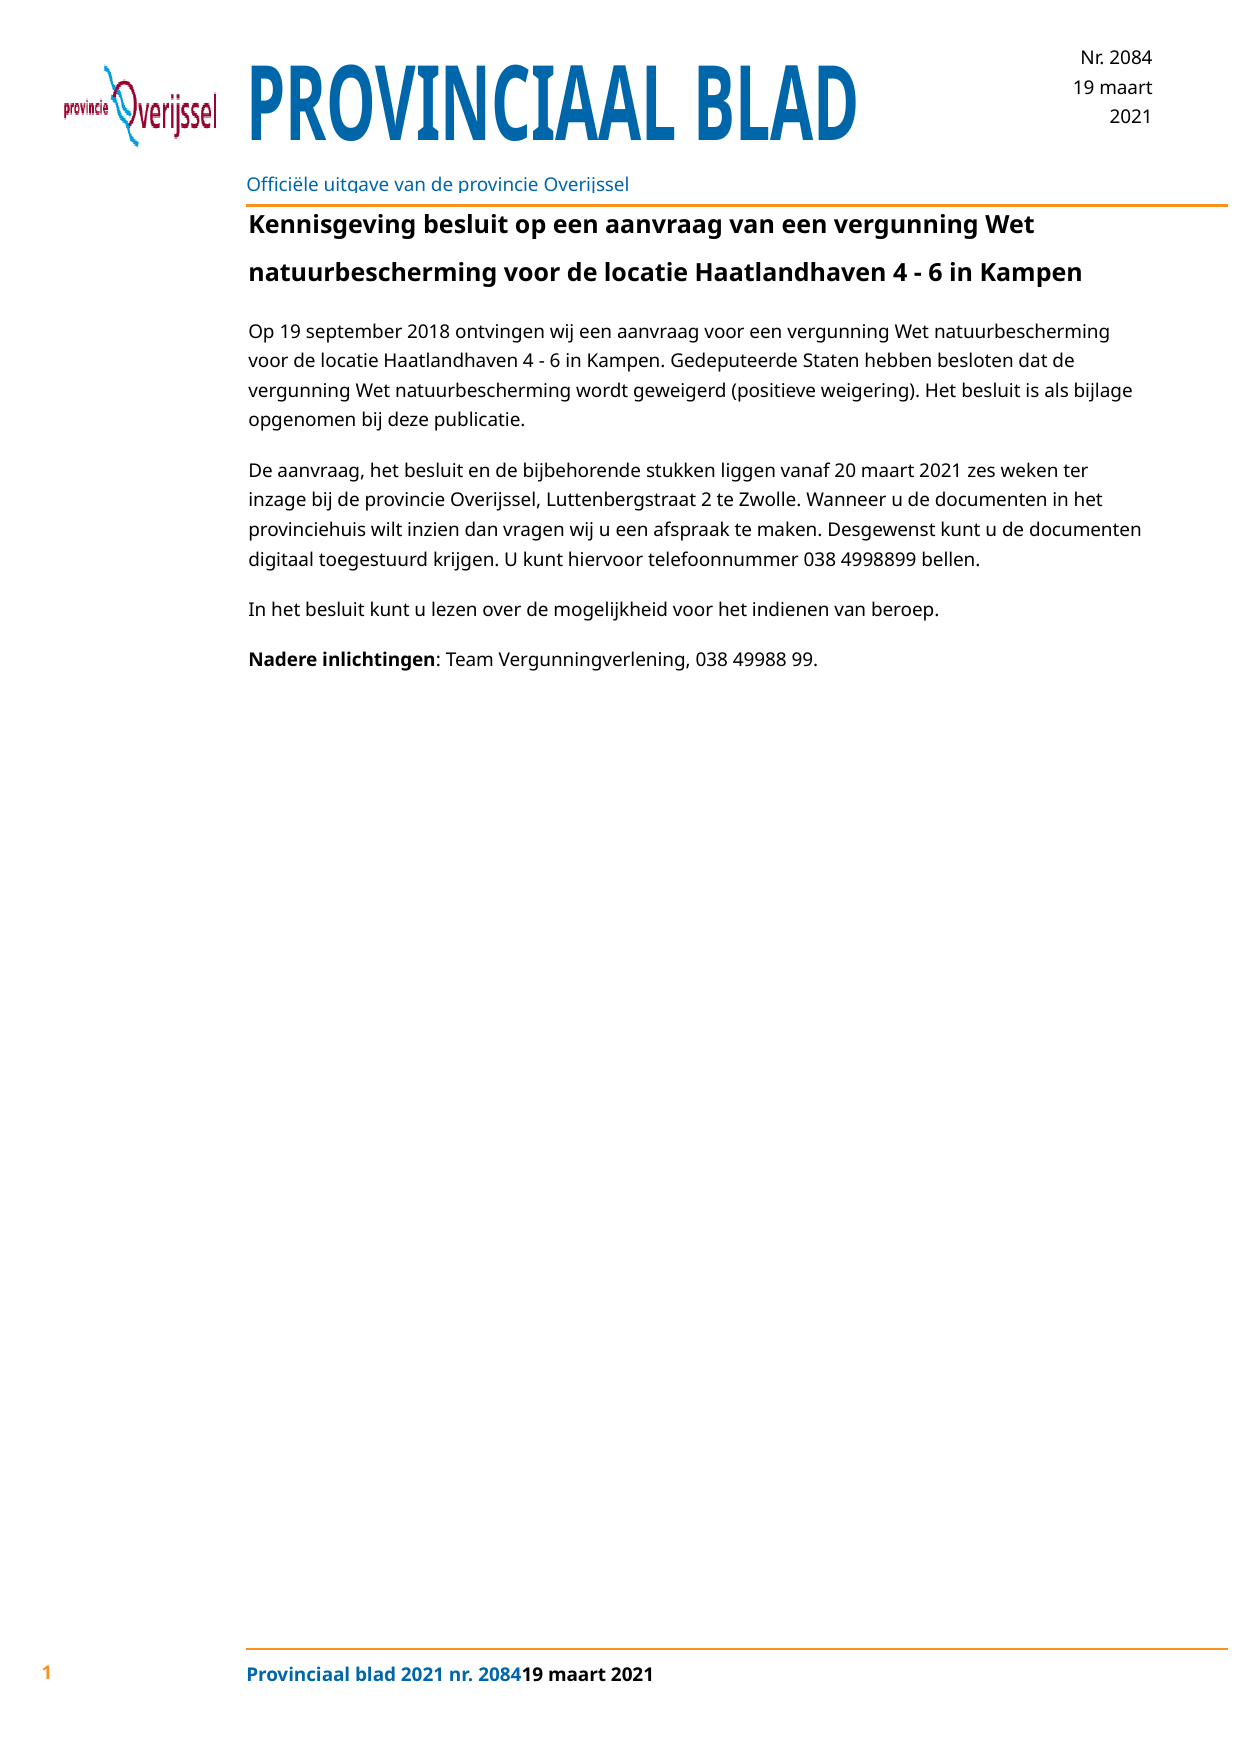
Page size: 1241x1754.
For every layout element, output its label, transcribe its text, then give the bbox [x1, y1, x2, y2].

text Op 19 september 2018 ontvingen wij een aanvraag voor een vergunning Wet natuurbescherming voor de locatie Haatlandhaven 4 - 6 in Kampen. Gedeputeerde Staten hebben besloten dat de vergunning Wet natuurbescherming wordt geweigerd (positieve weigering). Het besluit is als bijlage opgenomen bij deze publicatie. [248, 318, 1152, 432]
text In het besluit kunt u lezen over de mogelijkheid voor het indienen van beroep. [248, 596, 1152, 622]
text Kennisgeving besluit op een aanvraag van een vergunning Wet natuurbescherming voor de locatie Haatlandhaven 4 - 6 in Kampen [248, 207, 1152, 288]
text Nadere inlichtingen: Team Vergunningverlening, 038 49988 99. [248, 647, 1152, 672]
text De aanvraag, het besluit en de bijbehorende stukken liggen vanaf 20 maart 2021 zes weken ter inzage bij de provincie Overijssel, Luttenbergstraat 2 te Zwolle. Wanneer u de documenten in het provinciehuis wilt inzien dan vragen wij u een afspraak te maken. Desgewenst kunt u de documenten digitaal toegestuurd krijgen. U kunt hiervoor telefoonnummer 038 4998899 bellen. [248, 457, 1152, 572]
picture [41, 47, 231, 172]
